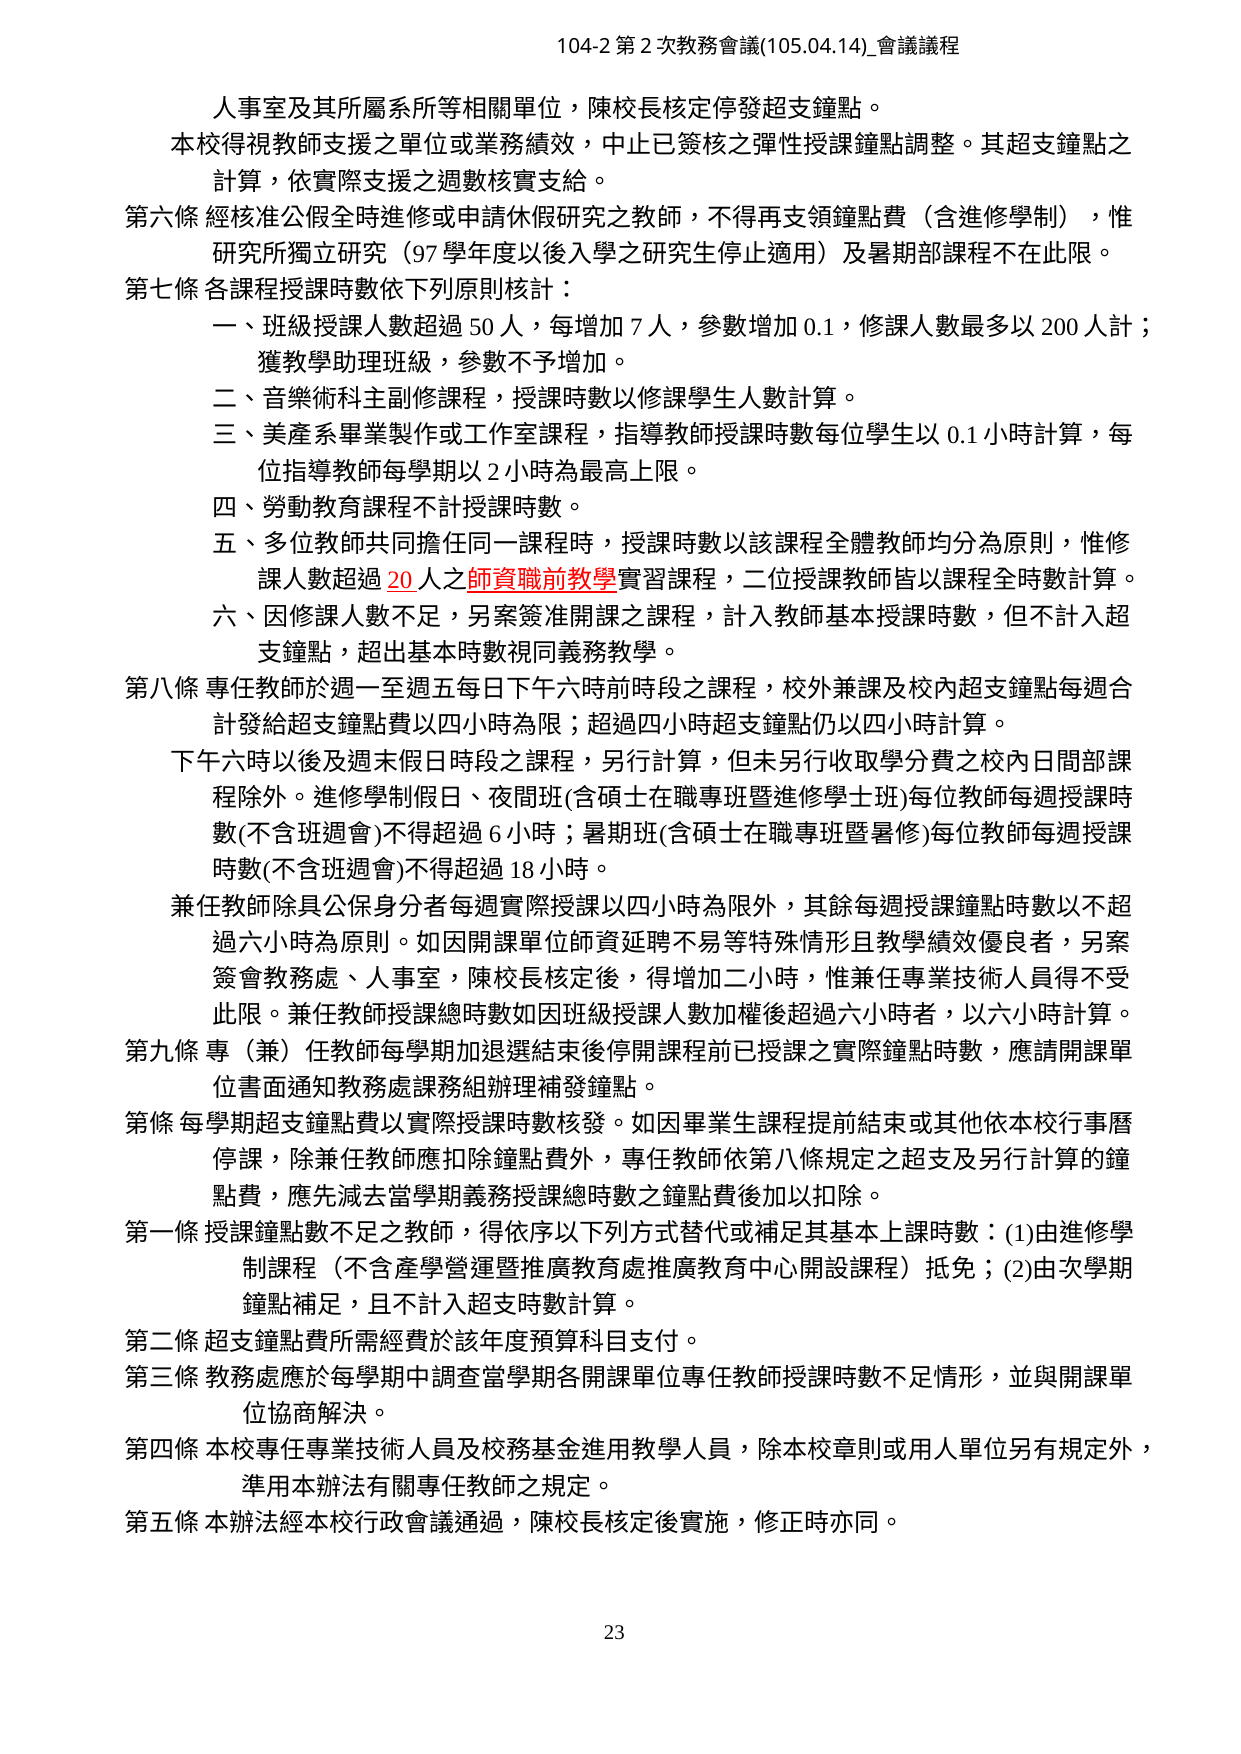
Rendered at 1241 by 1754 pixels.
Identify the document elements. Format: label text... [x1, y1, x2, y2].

text 第條 每學期超支鐘點費以實際授課時數核發。如因畢業生課程提前結束或其他依本校行事曆停課，除兼任教師應扣除鐘點費外，專任教師依第八條規定之超支及另行計算的鐘點費，應先減去當學期義務授課總時數之鐘點費後加以扣除。 [124, 1104, 1134, 1212]
text 第三條 教務處應於每學期中調查當學期各開課單位專任教師授課時數不足情形，並與開課單位協商解決。 [124, 1357, 1134, 1430]
text 二、音樂術科主副修課程，授課時數以修課學生人數計算。 [212, 379, 1134, 415]
text 五、多位教師共同擔任同一課程時，授課時數以該課程全體教師均分為原則，惟修課人數超過20人之師資職前教學實習課程，二位授課教師皆以課程全時數計算。 [212, 524, 1134, 596]
text 本校得視教師支援之單位或業務績效，中止已簽核之彈性授課鐘點調整。其超支鐘點之計算，依實際支援之週數核實支給。 [124, 125, 1134, 197]
text 下午六時以後及週末假日時段之課程，另行計算，但未另行收取學分費之校內日間部課程除外。進修學制假日、夜間班(含碩士在職專班暨進修學士班)每位教師每週授課時數(不含班週會)不得超過6小時；暑期班(含碩士在職專班暨暑修)每位教師每週授課時數(不含班週會)不得超過18小時。 [124, 741, 1134, 886]
text 兼任教師除具公保身分者每週實際授課以四小時為限外，其餘每週授課鐘點時數以不超過六小時為原則。如因開課單位師資延聘不易等特殊情形且教學績效優良者，另案簽會教務處、人事室，陳校長核定後，得增加二小時，惟兼任專業技術人員得不受此限。兼任教師授課總時數如因班級授課人數加權後超過六小時者，以六小時計算。 [124, 886, 1134, 1031]
text 第一條 授課鐘點數不足之教師，得依序以下列方式替代或補足其基本上課時數：(1)由進修學制課程（不含產學營運暨推廣教育處推廣教育中心開設課程）抵免；(2)由次學期鐘點補足，且不計入超支時數計算。 [124, 1212, 1134, 1321]
text 四、勞動教育課程不計授課時數。 [212, 487, 1134, 524]
text 第五條 本辦法經本校行政會議通過，陳校長核定後實施，修正時亦同。 [124, 1502, 1134, 1539]
text 第七條 各課程授課時數依下列原則核計： [124, 270, 1134, 306]
text 第六條 經核准公假全時進修或申請休假研究之教師，不得再支領鐘點費（含進修學制），惟研究所獨立研究（97學年度以後入學之研究生停止適用）及暑期部課程不在此限。 [124, 197, 1134, 270]
text 一、班級授課人數超過50人，每增加7人，參數增加0.1，修課人數最多以200人計；獲教學助理班級，參數不予增加。 [212, 306, 1134, 379]
text 第四條 本校專任專業技術人員及校務基金進用教學人員，除本校章則或用人單位另有規定外，準用本辦法有關專任教師之規定。 [124, 1430, 1134, 1502]
text 第八條 專任教師於週一至週五每日下午六時前時段之課程，校外兼課及校內超支鐘點每週合計發給超支鐘點費以四小時為限；超過四小時超支鐘點仍以四小時計算。 [124, 669, 1134, 741]
text 第九條 專（兼）任教師每學期加退選結束後停開課程前已授課之實際鐘點時數，應請開課單位書面通知教務處課務組辦理補發鐘點。 [124, 1031, 1134, 1104]
text 第二條 超支鐘點費所需經費於該年度預算科目支付。 [124, 1321, 1134, 1357]
text 人事室及其所屬系所等相關單位，陳校長核定停發超支鐘點。 [124, 89, 1134, 125]
text 三、美產系畢業製作或工作室課程，指導教師授課時數每位學生以0.1小時計算，每位指導教師每學期以2小時為最高上限。 [212, 415, 1134, 487]
text 六、因修課人數不足，另案簽准開課之課程，計入教師基本授課時數，但不計入超支鐘點，超出基本時數視同義務教學。 [212, 596, 1134, 669]
